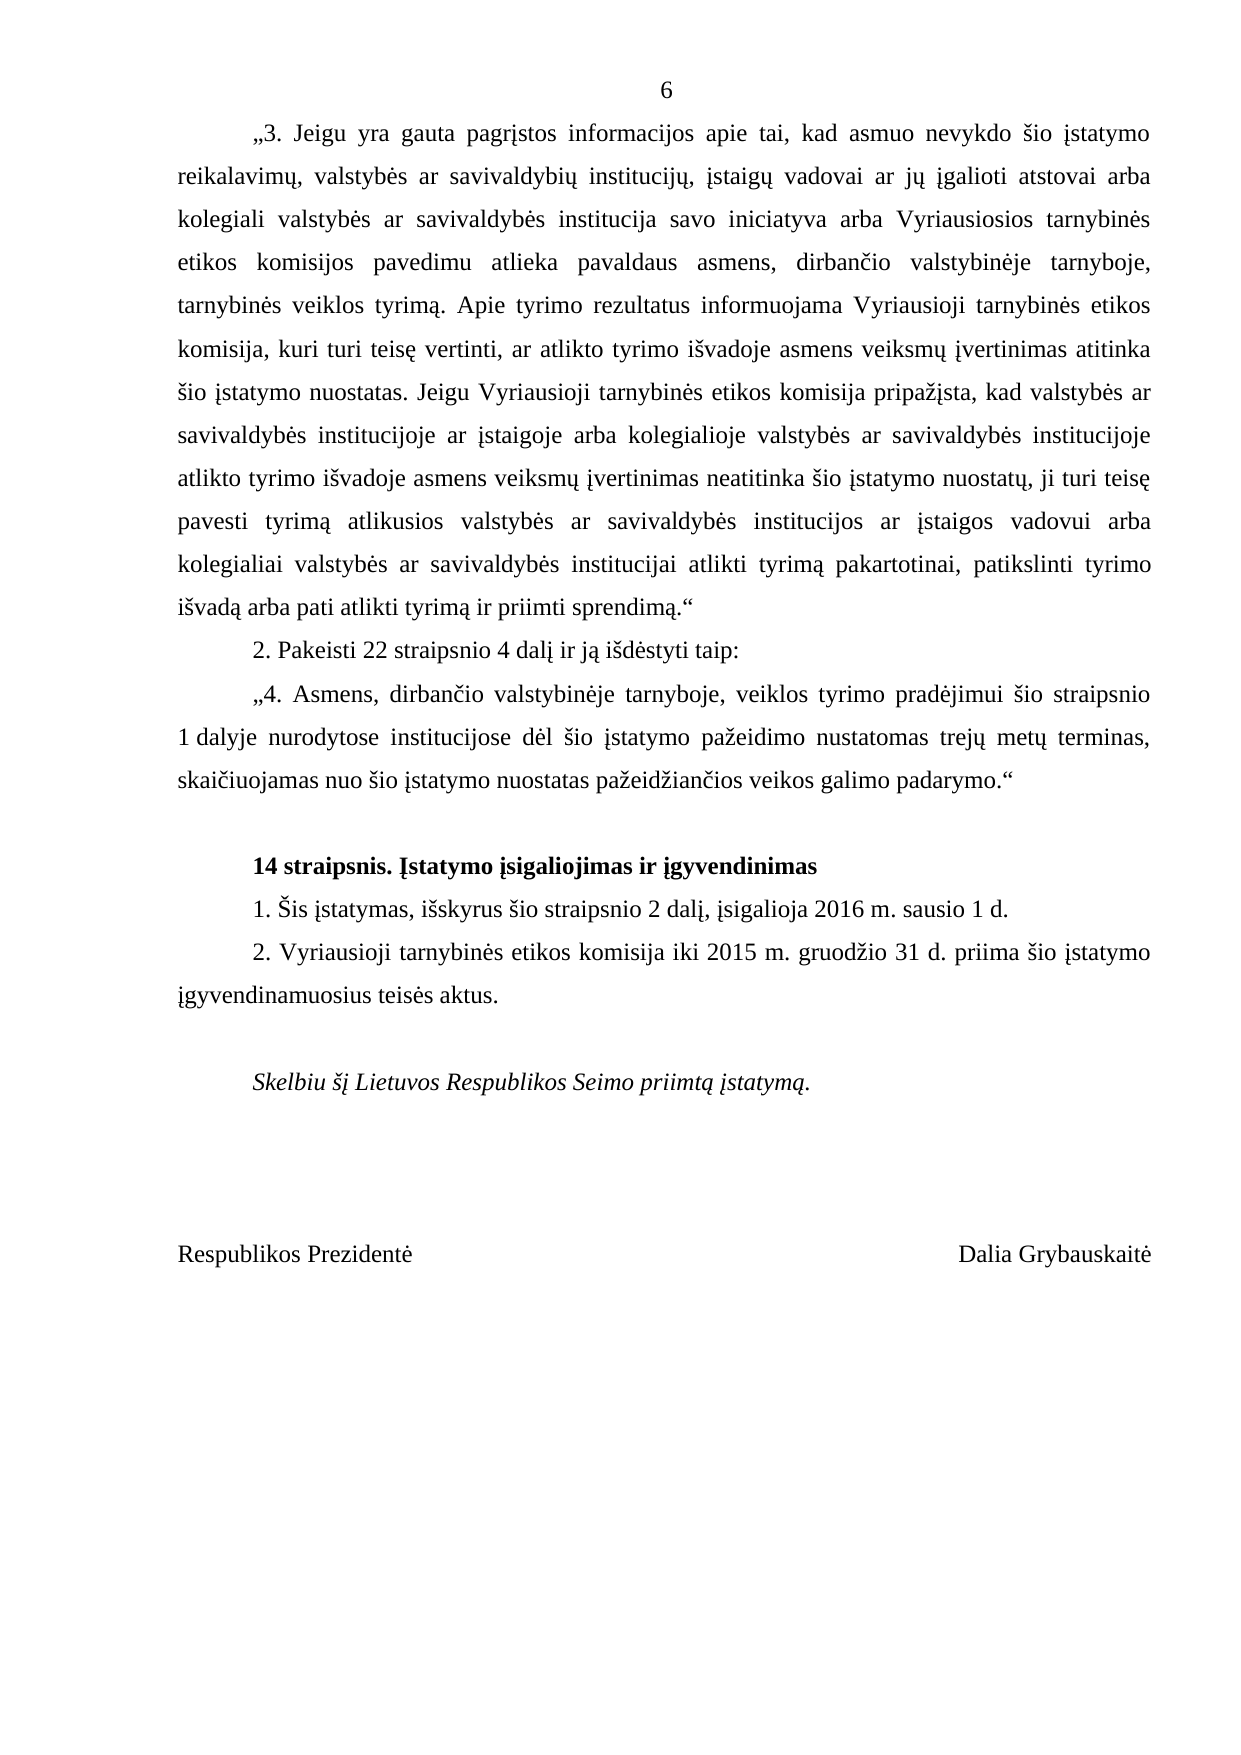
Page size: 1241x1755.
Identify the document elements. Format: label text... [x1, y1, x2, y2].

text 14 straipsnis. Įstatymo įsigaliojimas ir įgyvendinimas [177, 851, 1152, 880]
text Respublikos Prezidentė Dalia Grybauskaitė [177, 1239, 1152, 1268]
text Skelbiu šį Lietuvos Respublikos Seimo priimtą įstatymą. [177, 1067, 1152, 1096]
text 2. Pakeisti 22 straipsnio 4 dalį ir ją išdėstyti taip: [177, 636, 1152, 664]
text „3. Jeigu yra gauta pagrįstos informacijos apie tai, kad asmuo nevykdo šio įstatymo reikalavimų, valstybės ar savivaldybių institucijų, įstaigų vadovai ar jų įgalioti atstovai arba kolegiali valstybės ar savivaldybės institucija savo iniciatyva arba Vyriausiosios tarnybinės etikos komisijos pavedimu atlieka pavaldaus asmens, dirbančio valstybinėje tarnyboje, tarnybinės veiklos tyrimą. Apie tyrimo rezultatus informuojama Vyriausioji tarnybinės etikos komisija, kuri turi teisę vertinti, ar atlikto tyrimo išvadoje asmens veiksmų įvertinimas atitinka šio įstatymo nuostatas. Jeigu Vyriausioji tarnybinės etikos komisija pripažįsta, kad valstybės ar savivaldybės institucijoje ar įstaigoje arba kolegialioje valstybės ar savivaldybės institucijoje atlikto tyrimo išvadoje asmens veiksmų įvertinimas neatitinka šio įstatymo nuostatų, ji turi teisę pavesti tyrimą atlikusios valstybės ar savivaldybės institucijos ar įstaigos vadovui arba kolegialiai valstybės ar savivaldybės institucijai atlikti tyrimą pakartotinai, patikslinti tyrimo išvadą arba pati atlikti tyrimą ir priimti sprendimą.“ [177, 118, 1152, 621]
text „4. Asmens, dirbančio valstybinėje tarnyboje, veiklos tyrimo pradėjimui šio straipsnio 1 dalyje nurodytose institucijose dėl šio įstatymo pažeidimo nustatomas trejų metų terminas, skaičiuojamas nuo šio įstatymo nuostatas pažeidžiančios veikos galimo padarymo.“ [177, 679, 1152, 794]
text 2. Vyriausioji tarnybinės etikos komisija iki 2015 m. gruodžio 31 d. priima šio įstatymo įgyvendinamuosius teisės aktus. [177, 937, 1152, 1009]
text 1. Šis įstatymas, išskyrus šio straipsnio 2 dalį, įsigalioja 2016 m. sausio 1 d. [177, 894, 1152, 923]
